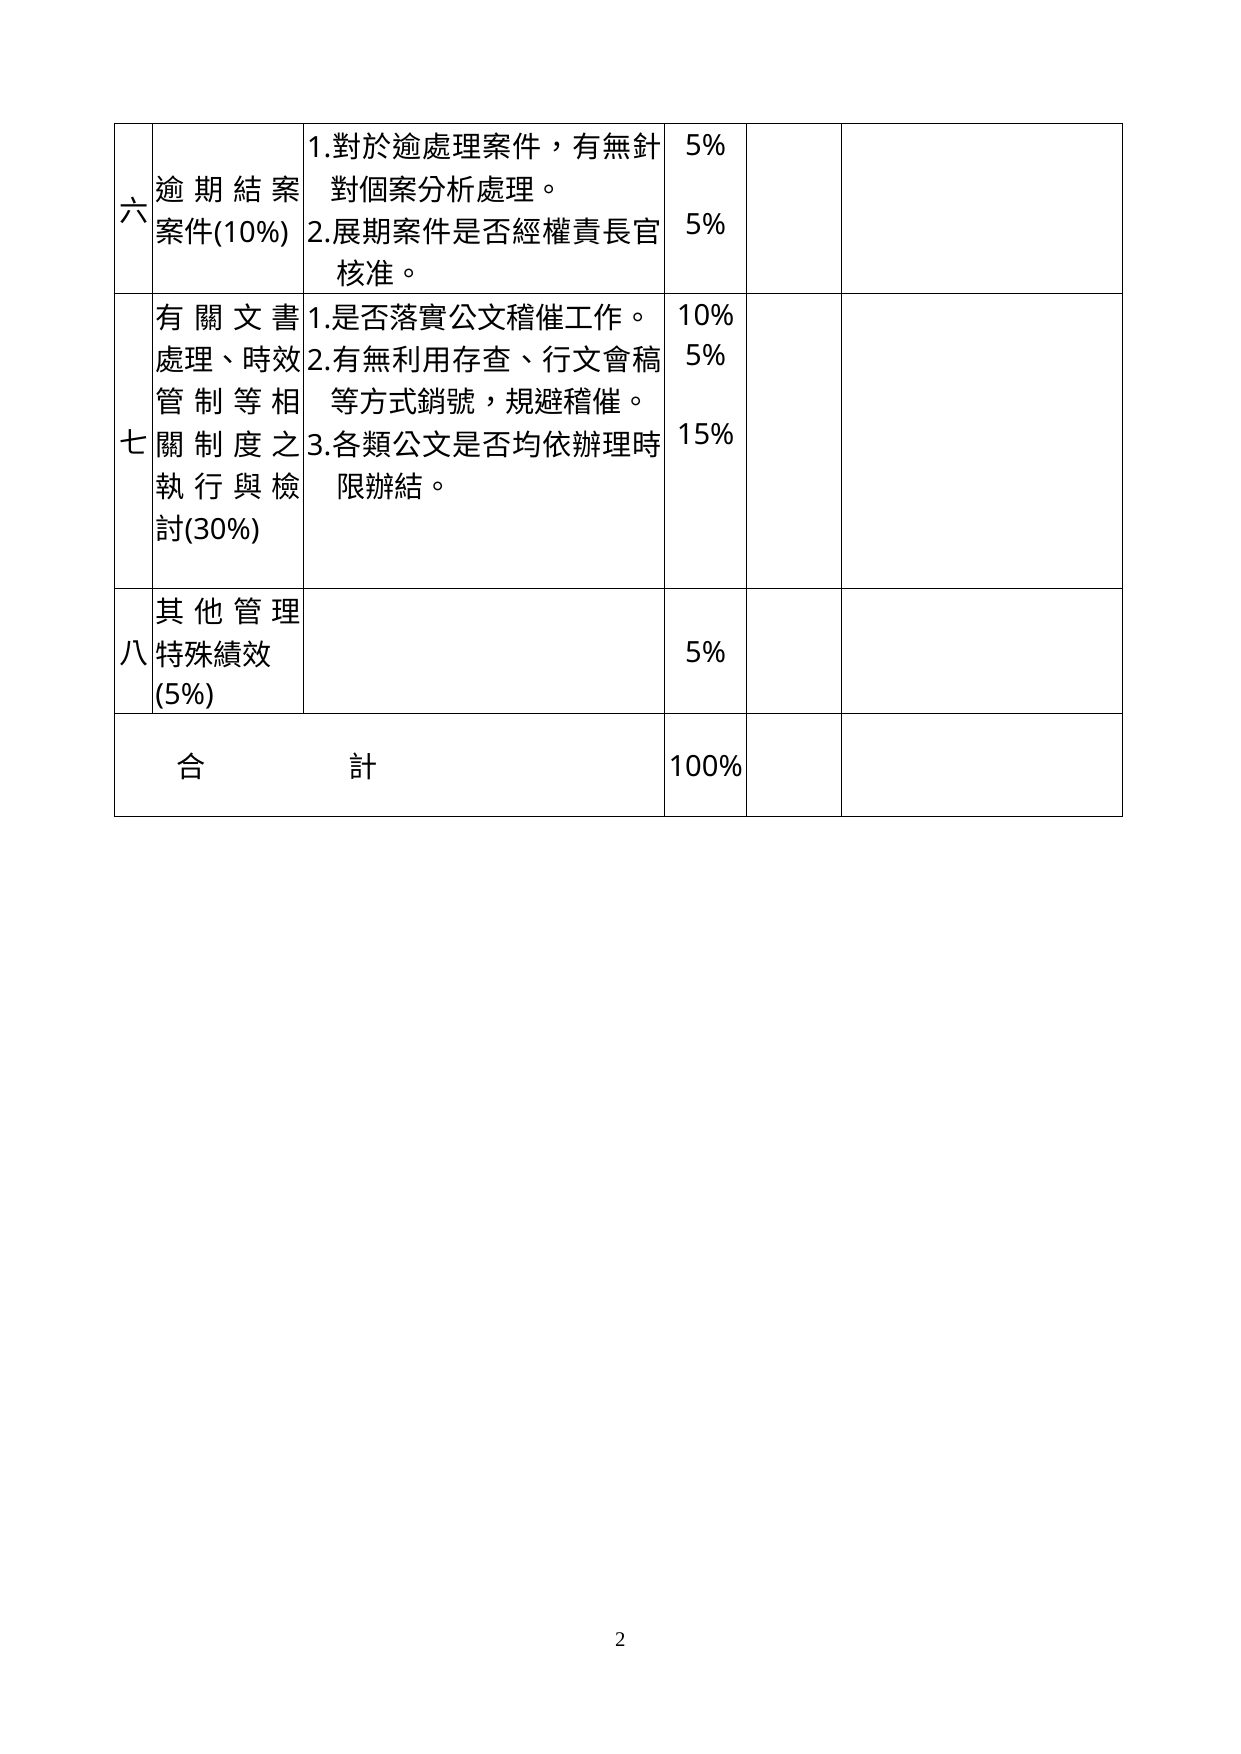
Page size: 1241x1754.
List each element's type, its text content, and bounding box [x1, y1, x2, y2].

table_cell [747, 294, 841, 588]
table_cell 其他管理特殊績效 (5%) [153, 589, 303, 713]
table_cell 10% 5% 15% [665, 294, 746, 588]
table_cell 5% 5% [665, 124, 746, 293]
table_cell 100% [665, 714, 746, 816]
table_cell 有關文書處理、時效管制等相關制度之執行與檢討(30%) [153, 294, 303, 588]
table_cell 七 [115, 294, 152, 588]
table_cell [842, 714, 1122, 816]
table_cell 1.是否落實公文稽催工作。 2.有無利用存查、行文會稿等方式銷號，規避稽催。 3.各類公文是否均依辦理時限辦結。 [304, 294, 664, 588]
table_cell [304, 589, 664, 713]
table_cell 5% [665, 589, 746, 713]
table_cell 六 [115, 124, 152, 293]
table_cell [747, 589, 841, 713]
table_cell 逾期結案案件(10%) [153, 124, 303, 293]
table_cell 八 [115, 589, 152, 713]
table_cell [747, 124, 841, 293]
table_cell [747, 714, 841, 816]
table_cell 合 計 [115, 714, 664, 816]
table_cell 1.對於逾處理案件，有無針對個案分析處理。 2.展期案件是否經權責長官核准。 [304, 124, 664, 293]
table_cell [842, 589, 1122, 713]
table_cell [842, 124, 1122, 293]
table_cell [842, 294, 1122, 588]
